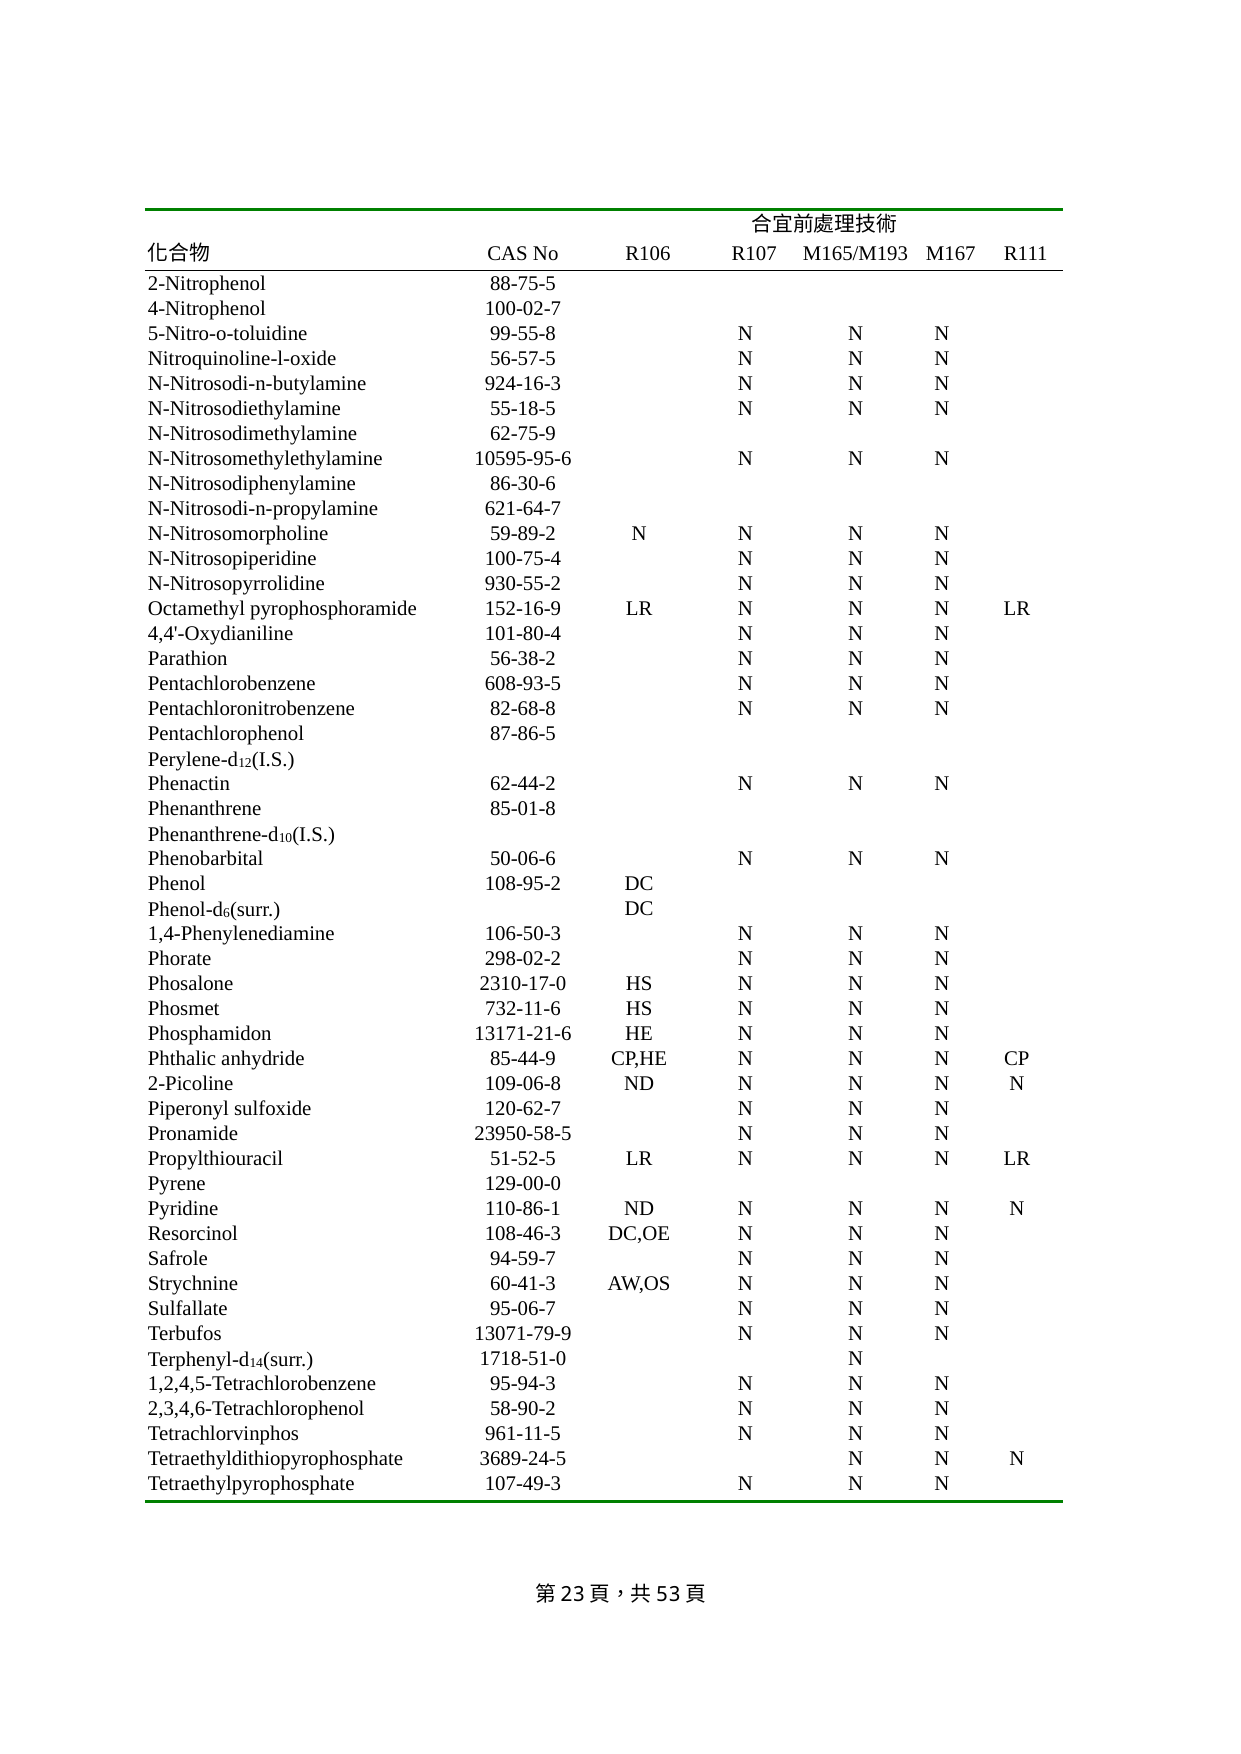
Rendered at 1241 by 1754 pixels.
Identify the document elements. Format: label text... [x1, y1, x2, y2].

table_cell  [913, 796, 988, 821]
table_cell  [798, 721, 913, 746]
table_cell  [988, 1121, 1063, 1146]
table_cell N [710, 846, 798, 871]
table_cell N [913, 346, 988, 371]
table_cell  [988, 446, 1063, 471]
table_cell 85-44-9 [460, 1046, 585, 1071]
table_cell N [710, 396, 798, 421]
table_cell AW,OS [585, 1271, 710, 1296]
table_cell  [585, 546, 710, 571]
table_cell N [913, 1296, 988, 1321]
table_cell  [585, 1346, 710, 1371]
table_cell Phthalic anhydride [145, 1046, 460, 1071]
table_cell Pentachloronitrobenzene [145, 696, 460, 721]
table_cell  [798, 896, 913, 921]
table_cell 56-57-5 [460, 346, 585, 371]
table_cell 94-59-7 [460, 1246, 585, 1271]
table_cell N [913, 1046, 988, 1071]
table_cell N [798, 921, 913, 946]
table_cell  [798, 746, 913, 771]
table_cell  [988, 971, 1063, 996]
table_cell N-Nitrosopyrrolidine [145, 571, 460, 596]
table_cell  [988, 371, 1063, 396]
table_cell  [988, 1271, 1063, 1296]
table_cell  [798, 496, 913, 521]
table_cell N [710, 1321, 798, 1346]
table_cell  [585, 321, 710, 346]
table_cell N [913, 996, 988, 1021]
table_cell Safrole [145, 1246, 460, 1271]
table_cell N [710, 671, 798, 696]
table_cell  [710, 796, 798, 821]
table_cell Strychnine [145, 1271, 460, 1296]
table_cell 60-41-3 [460, 1271, 585, 1296]
table_cell  [710, 271, 798, 296]
table_cell  [585, 1121, 710, 1146]
table_cell  [988, 1246, 1063, 1271]
table_cell Phenol-d6(surr.) [145, 896, 460, 921]
table_cell N [798, 446, 913, 471]
table_cell Phenol [145, 871, 460, 896]
table_cell  [988, 671, 1063, 696]
table_cell N [710, 1021, 798, 1046]
table_cell  [988, 771, 1063, 796]
table_cell N [710, 771, 798, 796]
table_cell  [798, 296, 913, 321]
table_cell 1718-51-0 [460, 1346, 585, 1371]
table_cell Propylthiouracil [145, 1146, 460, 1171]
table_cell N-Nitrosodiphenylamine [145, 471, 460, 496]
table_cell  [710, 871, 798, 896]
table_cell  [585, 1396, 710, 1421]
table_cell N [710, 1271, 798, 1296]
table_cell N [710, 996, 798, 1021]
table_cell  [585, 796, 710, 821]
table_cell ND [585, 1196, 710, 1221]
table_cell HS [585, 996, 710, 1021]
table_cell N [798, 1396, 913, 1421]
table_cell 100-75-4 [460, 546, 585, 571]
table_cell  [913, 296, 988, 321]
table_cell Phenanthrene-d10(I.S.) [145, 821, 460, 846]
table_cell M167 [913, 236, 988, 270]
table_cell  [988, 1371, 1063, 1396]
table_cell 5-Nitro-o-toluidine [145, 321, 460, 346]
table_cell  [988, 421, 1063, 446]
table_cell  [988, 996, 1063, 1021]
table_cell 108-46-3 [460, 1221, 585, 1246]
table_cell 95-06-7 [460, 1296, 585, 1321]
table_cell Pyrene [145, 1171, 460, 1196]
table_cell N [913, 1146, 988, 1171]
table_cell 930-55-2 [460, 571, 585, 596]
table_cell 4,4'-Oxydianiline [145, 621, 460, 646]
table_cell 2310-17-0 [460, 971, 585, 996]
table_cell ND [585, 1071, 710, 1096]
table_cell 108-95-2 [460, 871, 585, 896]
table_header 合宜前處理技術 [585, 211, 1063, 236]
table_cell R106 [585, 236, 710, 270]
table_cell N [798, 371, 913, 396]
table_cell  [710, 1446, 798, 1471]
table_cell  [585, 446, 710, 471]
table_cell  [798, 421, 913, 446]
table_cell  [988, 821, 1063, 846]
table_cell  [988, 721, 1063, 746]
table_cell N [710, 371, 798, 396]
table_cell Phorate [145, 946, 460, 971]
table_cell  [988, 521, 1063, 546]
table_cell  [988, 1221, 1063, 1246]
table_cell N [798, 1021, 913, 1046]
table_cell N [710, 1096, 798, 1121]
table_cell N [710, 921, 798, 946]
table_cell N-Nitrosomorpholine [145, 521, 460, 546]
table_cell N [710, 971, 798, 996]
table_cell CAS No [460, 236, 585, 270]
table_cell  [798, 271, 913, 296]
table_cell  [988, 1471, 1063, 1500]
table_cell 107-49-3 [460, 1471, 585, 1500]
table_cell N [913, 1096, 988, 1121]
table_cell Tetraethyldithiopyrophosphate [145, 1446, 460, 1471]
table_cell N [798, 1471, 913, 1500]
table_cell 55-18-5 [460, 396, 585, 421]
table_cell Pentachlorophenol [145, 721, 460, 746]
table_cell N [913, 596, 988, 621]
table_cell  [988, 796, 1063, 821]
table_cell  [585, 921, 710, 946]
table_cell N [913, 646, 988, 671]
table_cell 62-75-9 [460, 421, 585, 446]
table_cell N [710, 346, 798, 371]
table_cell Phenactin [145, 771, 460, 796]
table_cell 101-80-4 [460, 621, 585, 646]
table_cell  [988, 496, 1063, 521]
table_cell  [585, 496, 710, 521]
table_cell  [585, 371, 710, 396]
table_cell  [585, 846, 710, 871]
table_header [145, 211, 460, 236]
table_cell 924-16-3 [460, 371, 585, 396]
table_cell Terphenyl-d14(surr.) [145, 1346, 460, 1371]
table_cell N [710, 1146, 798, 1171]
table_cell N [913, 446, 988, 471]
table_cell N [798, 1296, 913, 1321]
table_cell  [710, 746, 798, 771]
table_cell Tetrachlorvinphos [145, 1421, 460, 1446]
table_cell  [585, 471, 710, 496]
table_cell N [913, 1246, 988, 1271]
table_cell N [798, 1096, 913, 1121]
table_cell  [710, 896, 798, 921]
table_cell  [988, 1171, 1063, 1196]
table_cell N [913, 371, 988, 396]
table_cell N [798, 1071, 913, 1096]
table_cell 3689-24-5 [460, 1446, 585, 1471]
table_cell N [913, 1471, 988, 1500]
table_cell N [913, 671, 988, 696]
table_cell  [585, 746, 710, 771]
table_cell  [913, 821, 988, 846]
table_cell  [913, 746, 988, 771]
table_cell N [913, 321, 988, 346]
table_cell [460, 896, 585, 921]
table_cell  [988, 1296, 1063, 1321]
table_cell Piperonyl sulfoxide [145, 1096, 460, 1121]
table_cell HS [585, 971, 710, 996]
table_cell 化合物 [145, 236, 460, 270]
table_cell  [988, 271, 1063, 296]
table_cell  [988, 1346, 1063, 1371]
table_cell  [585, 621, 710, 646]
table_cell Phenobarbital [145, 846, 460, 871]
table_cell N [710, 546, 798, 571]
table_cell  [988, 1396, 1063, 1421]
table_cell N [798, 1346, 913, 1371]
table_cell N [710, 646, 798, 671]
table_cell N [988, 1196, 1063, 1221]
table_cell N [913, 1196, 988, 1221]
table_cell N [798, 971, 913, 996]
table_cell N [913, 1271, 988, 1296]
table_cell N [798, 596, 913, 621]
table_cell DC,OE [585, 1221, 710, 1246]
table_cell N-Nitrosodi-n-butylamine [145, 371, 460, 396]
table_cell N [988, 1446, 1063, 1471]
table_cell DC [585, 896, 710, 921]
table_cell Pentachlorobenzene [145, 671, 460, 696]
table_cell N [913, 1446, 988, 1471]
table_cell 100-02-7 [460, 296, 585, 321]
table_cell N [710, 696, 798, 721]
table_cell N [798, 1121, 913, 1146]
table_cell 82-68-8 [460, 696, 585, 721]
table_cell  [913, 1171, 988, 1196]
table_cell N [798, 346, 913, 371]
table_cell N [913, 571, 988, 596]
table_cell N [913, 696, 988, 721]
table_cell 87-86-5 [460, 721, 585, 746]
table_cell  [798, 821, 913, 846]
table_cell N [988, 1071, 1063, 1096]
table_cell LR [585, 1146, 710, 1171]
table_cell 62-44-2 [460, 771, 585, 796]
table_cell 13171-21-6 [460, 1021, 585, 1046]
table_cell  [585, 771, 710, 796]
table_cell  [710, 721, 798, 746]
table_cell  [585, 1446, 710, 1471]
table_cell N [710, 1296, 798, 1321]
table_cell 58-90-2 [460, 1396, 585, 1421]
table_cell N [913, 1421, 988, 1446]
table_cell [460, 746, 585, 771]
table_cell  [585, 696, 710, 721]
table_cell 59-89-2 [460, 521, 585, 546]
table_cell N [798, 546, 913, 571]
table_cell  [585, 1296, 710, 1321]
table_cell  [585, 421, 710, 446]
table_cell  [988, 746, 1063, 771]
table_cell 109-06-8 [460, 1071, 585, 1096]
table_cell N [913, 1371, 988, 1396]
table_cell N [913, 521, 988, 546]
table_cell  [988, 896, 1063, 921]
table_cell N [913, 771, 988, 796]
table_cell N [913, 921, 988, 946]
table_cell N [710, 1421, 798, 1446]
table_cell N [913, 1021, 988, 1046]
table_cell  [585, 721, 710, 746]
table_cell  [710, 1346, 798, 1371]
table_cell Pyridine [145, 1196, 460, 1221]
table_cell N [798, 1146, 913, 1171]
table_cell  [585, 1171, 710, 1196]
table_cell N-Nitrosomethylethylamine [145, 446, 460, 471]
table_cell N [798, 321, 913, 346]
table_cell 99-55-8 [460, 321, 585, 346]
table_cell  [988, 1421, 1063, 1446]
table_cell  [988, 396, 1063, 421]
table_cell Phenanthrene [145, 796, 460, 821]
table_cell N [710, 521, 798, 546]
table_cell  [988, 471, 1063, 496]
table_cell 4-Nitrophenol [145, 296, 460, 321]
table_cell  [585, 271, 710, 296]
table_cell  [988, 946, 1063, 971]
table_cell N [913, 621, 988, 646]
table_cell N [798, 1446, 913, 1471]
table_cell N [710, 321, 798, 346]
table_cell  [988, 921, 1063, 946]
table_cell 51-52-5 [460, 1146, 585, 1171]
table_cell 129-00-0 [460, 1171, 585, 1196]
table_cell  [585, 946, 710, 971]
table_cell LR [988, 1146, 1063, 1171]
table_cell 120-62-7 [460, 1096, 585, 1121]
table_cell CP [988, 1046, 1063, 1071]
table_cell N [710, 1046, 798, 1071]
table_cell  [585, 396, 710, 421]
table_cell Parathion [145, 646, 460, 671]
table_cell N-Nitrosopiperidine [145, 546, 460, 571]
table_cell [460, 821, 585, 846]
table_cell 23950-58-5 [460, 1121, 585, 1146]
table_cell 2-Nitrophenol [145, 271, 460, 296]
table_cell N [913, 846, 988, 871]
table_cell 88-75-5 [460, 271, 585, 296]
table_cell 608-93-5 [460, 671, 585, 696]
table_cell N [798, 621, 913, 646]
table_cell  [585, 1321, 710, 1346]
table_cell N [710, 946, 798, 971]
table_cell N [710, 1196, 798, 1221]
table_cell  [710, 296, 798, 321]
table_cell  [988, 646, 1063, 671]
table_cell  [988, 296, 1063, 321]
table_cell  [988, 871, 1063, 896]
table_cell 152-16-9 [460, 596, 585, 621]
table_cell Phosalone [145, 971, 460, 996]
table_cell N [913, 396, 988, 421]
table_cell N [913, 1321, 988, 1346]
table_cell N [798, 846, 913, 871]
table_cell DC [585, 871, 710, 896]
table_cell N [798, 771, 913, 796]
table_cell  [798, 796, 913, 821]
table_cell N [913, 971, 988, 996]
table_cell 961-11-5 [460, 1421, 585, 1446]
table_cell Perylene-d12(I.S.) [145, 746, 460, 771]
table_cell N [710, 1396, 798, 1421]
table_cell R111 [988, 236, 1063, 270]
table_cell N [710, 1246, 798, 1271]
table_cell N [798, 571, 913, 596]
table_cell N [798, 1271, 913, 1296]
table_cell 1,4-Phenylenediamine [145, 921, 460, 946]
table_cell Octamethyl pyrophosphoramide [145, 596, 460, 621]
table_cell  [585, 1096, 710, 1121]
table_cell 56-38-2 [460, 646, 585, 671]
table_cell Resorcinol [145, 1221, 460, 1246]
table_cell N [710, 596, 798, 621]
table_cell  [988, 1096, 1063, 1121]
table_cell  [585, 571, 710, 596]
table_cell 732-11-6 [460, 996, 585, 1021]
table_cell  [988, 846, 1063, 871]
table_cell 2-Picoline [145, 1071, 460, 1096]
table_cell  [710, 821, 798, 846]
table_cell N [798, 946, 913, 971]
table_cell  [585, 821, 710, 846]
table_cell Pronamide [145, 1121, 460, 1146]
table_cell  [988, 571, 1063, 596]
table_cell  [710, 421, 798, 446]
table_cell N [798, 396, 913, 421]
table_cell Phosmet [145, 996, 460, 1021]
table_cell N [913, 546, 988, 571]
table_cell N [913, 1071, 988, 1096]
table_cell N [798, 1371, 913, 1396]
table_cell  [913, 421, 988, 446]
table_cell N [710, 1221, 798, 1246]
table_cell  [913, 871, 988, 896]
table_cell M165/M193 [798, 236, 913, 270]
table_cell  [585, 1421, 710, 1446]
table_cell LR [988, 596, 1063, 621]
table_cell 1,2,4,5-Tetrachlorobenzene [145, 1371, 460, 1396]
table_cell CP,HE [585, 1046, 710, 1071]
table_cell  [798, 471, 913, 496]
table_cell N [798, 521, 913, 546]
table_cell 13071-79-9 [460, 1321, 585, 1346]
table_cell  [585, 1471, 710, 1500]
table_cell N [710, 1121, 798, 1146]
table_cell 2,3,4,6-Tetrachlorophenol [145, 1396, 460, 1421]
table_cell  [585, 671, 710, 696]
table_cell 10595-95-6 [460, 446, 585, 471]
table_cell  [988, 1321, 1063, 1346]
table_cell Tetraethylpyrophosphate [145, 1471, 460, 1500]
table_cell  [988, 696, 1063, 721]
table_cell N [798, 671, 913, 696]
table_cell N [710, 571, 798, 596]
table_cell  [913, 496, 988, 521]
table_cell N [710, 1071, 798, 1096]
table_cell N [913, 1221, 988, 1246]
table_cell N [710, 1471, 798, 1500]
table_cell  [710, 496, 798, 521]
table_cell 86-30-6 [460, 471, 585, 496]
table_cell Sulfallate [145, 1296, 460, 1321]
table_cell 298-02-2 [460, 946, 585, 971]
table_cell 50-06-6 [460, 846, 585, 871]
table_cell  [913, 1346, 988, 1371]
table_cell N [798, 1221, 913, 1246]
table_cell  [913, 271, 988, 296]
table_cell N [798, 1046, 913, 1071]
table_cell  [585, 346, 710, 371]
table_cell N [913, 946, 988, 971]
table_cell N [798, 996, 913, 1021]
table_cell  [585, 1371, 710, 1396]
table_cell N [710, 446, 798, 471]
table_cell  [988, 321, 1063, 346]
table_cell N-Nitrosodi-n-propylamine [145, 496, 460, 521]
table_cell 95-94-3 [460, 1371, 585, 1396]
table_cell N [798, 1246, 913, 1271]
table_cell  [988, 621, 1063, 646]
table_cell LR [585, 596, 710, 621]
table_cell N [585, 521, 710, 546]
table_cell  [988, 1021, 1063, 1046]
table_cell Nitroquinoline-l-oxide [145, 346, 460, 371]
table_cell N [913, 1396, 988, 1421]
table_cell  [710, 471, 798, 496]
table_cell N [798, 1196, 913, 1221]
table_cell N [710, 1371, 798, 1396]
table_cell N [798, 1321, 913, 1346]
table_cell N [798, 1421, 913, 1446]
table_cell R107 [710, 236, 798, 270]
table_cell  [798, 1171, 913, 1196]
table_cell  [913, 721, 988, 746]
table_cell  [585, 646, 710, 671]
table_cell N-Nitrosodimethylamine [145, 421, 460, 446]
table_cell  [913, 896, 988, 921]
table_cell 110-86-1 [460, 1196, 585, 1221]
table_cell HE [585, 1021, 710, 1046]
table_cell  [988, 546, 1063, 571]
table_cell 85-01-8 [460, 796, 585, 821]
table_cell  [988, 346, 1063, 371]
table_cell Phosphamidon [145, 1021, 460, 1046]
table_cell Terbufos [145, 1321, 460, 1346]
table_cell  [798, 871, 913, 896]
table_cell N [913, 1121, 988, 1146]
table_header [460, 211, 585, 236]
table_cell 621-64-7 [460, 496, 585, 521]
table_cell N [798, 646, 913, 671]
table_cell N [710, 621, 798, 646]
table_cell 106-50-3 [460, 921, 585, 946]
table_cell  [913, 471, 988, 496]
table_cell N-Nitrosodiethylamine [145, 396, 460, 421]
table_cell  [710, 1171, 798, 1196]
table_cell N [798, 696, 913, 721]
table_cell  [585, 1246, 710, 1271]
table_cell  [585, 296, 710, 321]
